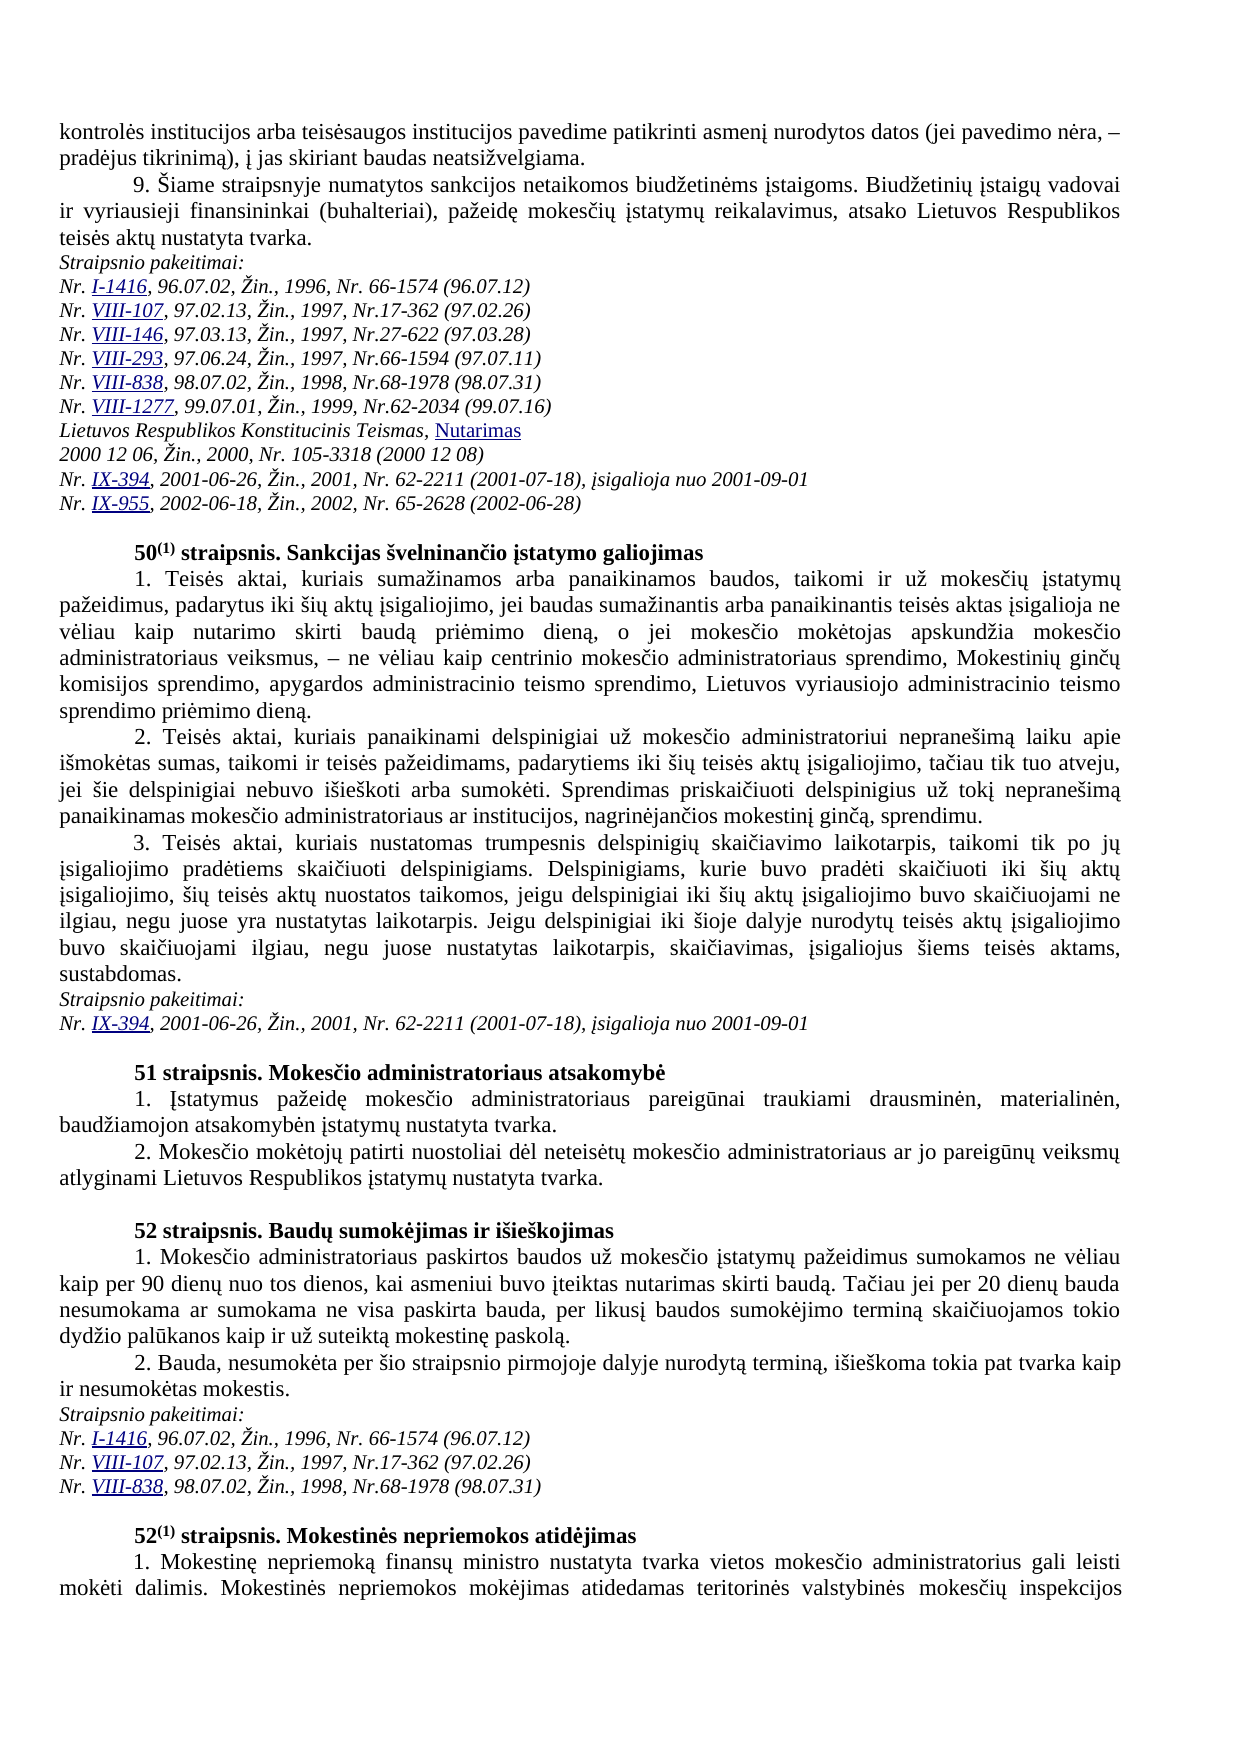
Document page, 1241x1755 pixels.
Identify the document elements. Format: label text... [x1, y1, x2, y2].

text Straipsnio pakeitimai: [59, 250, 1122, 274]
text Nr. IX-955, 2002-06-18, Žin., 2002, Nr. 65-2628 (2002-06-28) [59, 491, 1122, 514]
text Nr. VIII-107, 97.02.13, Žin., 1997, Nr.17-362 (97.02.26) [59, 1449, 1122, 1474]
text Lietuvos Respublikos Konstitucinis Teismas, Nutarimas [59, 418, 1122, 442]
text 1. Mokesčio administratoriaus paskirtos baudos už mokesčio įstatymų pažeidimus sumokamos ne vėliau kaip per 90 dienų nuo tos dienos, kai asmeniui buvo įteiktas nutarimas skirti baudą. Tačiau jei per 20 dienų bauda nesumokama ar sumokama ne visa paskirta bauda, per likusį baudos sumokėjimo terminą skaičiuojamos tokio dydžio palūkanos kaip ir už suteiktą mokestinę paskolą. [59, 1243, 1122, 1349]
text Nr. VIII-146, 97.03.13, Žin., 1997, Nr.27-622 (97.03.28) [59, 322, 1122, 346]
text Nr. I-1416, 96.07.02, Žin., 1996, Nr. 66-1574 (96.07.12) [59, 1426, 1122, 1449]
text Straipsnio pakeitimai: [59, 1401, 1122, 1426]
text Nr. VIII-838, 98.07.02, Žin., 1998, Nr.68-1978 (98.07.31) [59, 1474, 1122, 1498]
text 1. Teisės aktai, kuriais sumažinamos arba panaikinamos baudos, taikomi ir už mokesčių įstatymų pažeidimus, padarytus iki šių aktų įsigaliojimo, jei baudas sumažinantis arba panaikinantis teisės aktas įsigalioja ne vėliau kaip nutarimo skirti baudą priėmimo dieną, o jei mokesčio mokėtojas apskundžia mokesčio administratoriaus veiksmus, – ne vėliau kaip centrinio mokesčio administratoriaus sprendimo, Mokestinių ginčų komisijos sprendimo, apygardos administracinio teismo sprendimo, Lietuvos vyriausiojo administracinio teismo sprendimo priėmimo dieną. [59, 565, 1122, 723]
text 51 straipsnis. Mokesčio administratoriaus atsakomybė [59, 1059, 1122, 1085]
text 50(1) straipsnis. Sankcijas švelninančio įstatymo galiojimas [59, 539, 1122, 565]
text 2. Bauda, nesumokėta per šio straipsnio pirmojoje dalyje nurodytą terminą, išieškoma tokia pat tvarka kaip ir nesumokėtas mokestis. [59, 1349, 1122, 1401]
text 2. Mokesčio mokėtojų patirti nuostoliai dėl neteisėtų mokesčio administratoriaus ar jo pareigūnų veiksmų atlyginami Lietuvos Respublikos įstatymų nustatyta tvarka. [59, 1138, 1122, 1191]
text Nr. IX-394, 2001-06-26, Žin., 2001, Nr. 62-2211 (2001-07-18), įsigalioja nuo 2001-09-01 [59, 1011, 1122, 1035]
text 9. Šiame straipsnyje numatytos sankcijos netaikomos biudžetinėms įstaigoms. Biudžetinių įstaigų vadovai ir vyriausieji finansininkai (buhalteriai), pažeidę mokesčių įstatymų reikalavimus, atsako Lietuvos Respublikos teisės aktų nustatyta tvarka. [59, 171, 1122, 250]
text Nr. VIII-293, 97.06.24, Žin., 1997, Nr.66-1594 (97.07.11) [59, 346, 1122, 370]
text kontrolės institucijos arba teisėsaugos institucijos pavedime patikrinti asmenį nurodytos datos (jei pavedimo nėra, – pradėjus tikrinimą), į jas skiriant baudas neatsižvelgiama. [59, 118, 1122, 171]
text 2. Teisės aktai, kuriais panaikinami delspinigiai už mokesčio administratoriui nepranešimą laiku apie išmokėtas sumas, taikomi ir teisės pažeidimams, padarytiems iki šių teisės aktų įsigaliojimo, tačiau tik tuo atveju, jei šie delspinigiai nebuvo išieškoti arba sumokėti. Sprendimas priskaičiuoti delspinigius už tokį nepranešimą panaikinamas mokesčio administratoriaus ar institucijos, nagrinėjančios mokestinį ginčą, sprendimu. [59, 723, 1122, 828]
text 3. Teisės aktai, kuriais nustatomas trumpesnis delspinigių skaičiavimo laikotarpis, taikomi tik po jų įsigaliojimo pradėtiems skaičiuoti delspinigiams. Delspinigiams, kurie buvo pradėti skaičiuoti iki šių aktų įsigaliojimo, šių teisės aktų nuostatos taikomos, jeigu delspinigiai iki šių aktų įsigaliojimo buvo skaičiuojami ne ilgiau, negu juose yra nustatytas laikotarpis. Jeigu delspinigiai iki šioje dalyje nurodytų teisės aktų įsigaliojimo buvo skaičiuojami ilgiau, negu juose nustatytas laikotarpis, skaičiavimas, įsigaliojus šiems teisės aktams, sustabdomas. [59, 828, 1122, 987]
text 52 straipsnis. Baudų sumokėjimas ir išieškojimas [59, 1217, 1122, 1243]
text Nr. VIII-1277, 99.07.01, Žin., 1999, Nr.62-2034 (99.07.16) [59, 394, 1122, 418]
text Nr. IX-394, 2001-06-26, Žin., 2001, Nr. 62-2211 (2001-07-18), įsigalioja nuo 2001-09-01 [59, 466, 1122, 491]
text 1. Mokestinę nepriemoką finansų ministro nustatyta tvarka vietos mokesčio administratorius gali leisti mokėti dalimis. Mokestinės nepriemokos mokėjimas atidedamas teritorinės valstybinės mokesčių inspekcijos [59, 1548, 1122, 1601]
text 2000 12 06, Žin., 2000, Nr. 105-3318 (2000 12 08) [59, 442, 1122, 466]
text Nr. VIII-107, 97.02.13, Žin., 1997, Nr.17-362 (97.02.26) [59, 298, 1122, 322]
text Nr. I-1416, 96.07.02, Žin., 1996, Nr. 66-1574 (96.07.12) [59, 274, 1122, 298]
text Nr. VIII-838, 98.07.02, Žin., 1998, Nr.68-1978 (98.07.31) [59, 370, 1122, 394]
text 1. Įstatymus pažeidę mokesčio administratoriaus pareigūnai traukiami drausminėn, materialinėn, baudžiamojon atsakomybėn įstatymų nustatyta tvarka. [59, 1085, 1122, 1138]
text 52(1) straipsnis. Mokestinės nepriemokos atidėjimas [134, 1522, 1122, 1548]
text Straipsnio pakeitimai: [59, 987, 1122, 1011]
